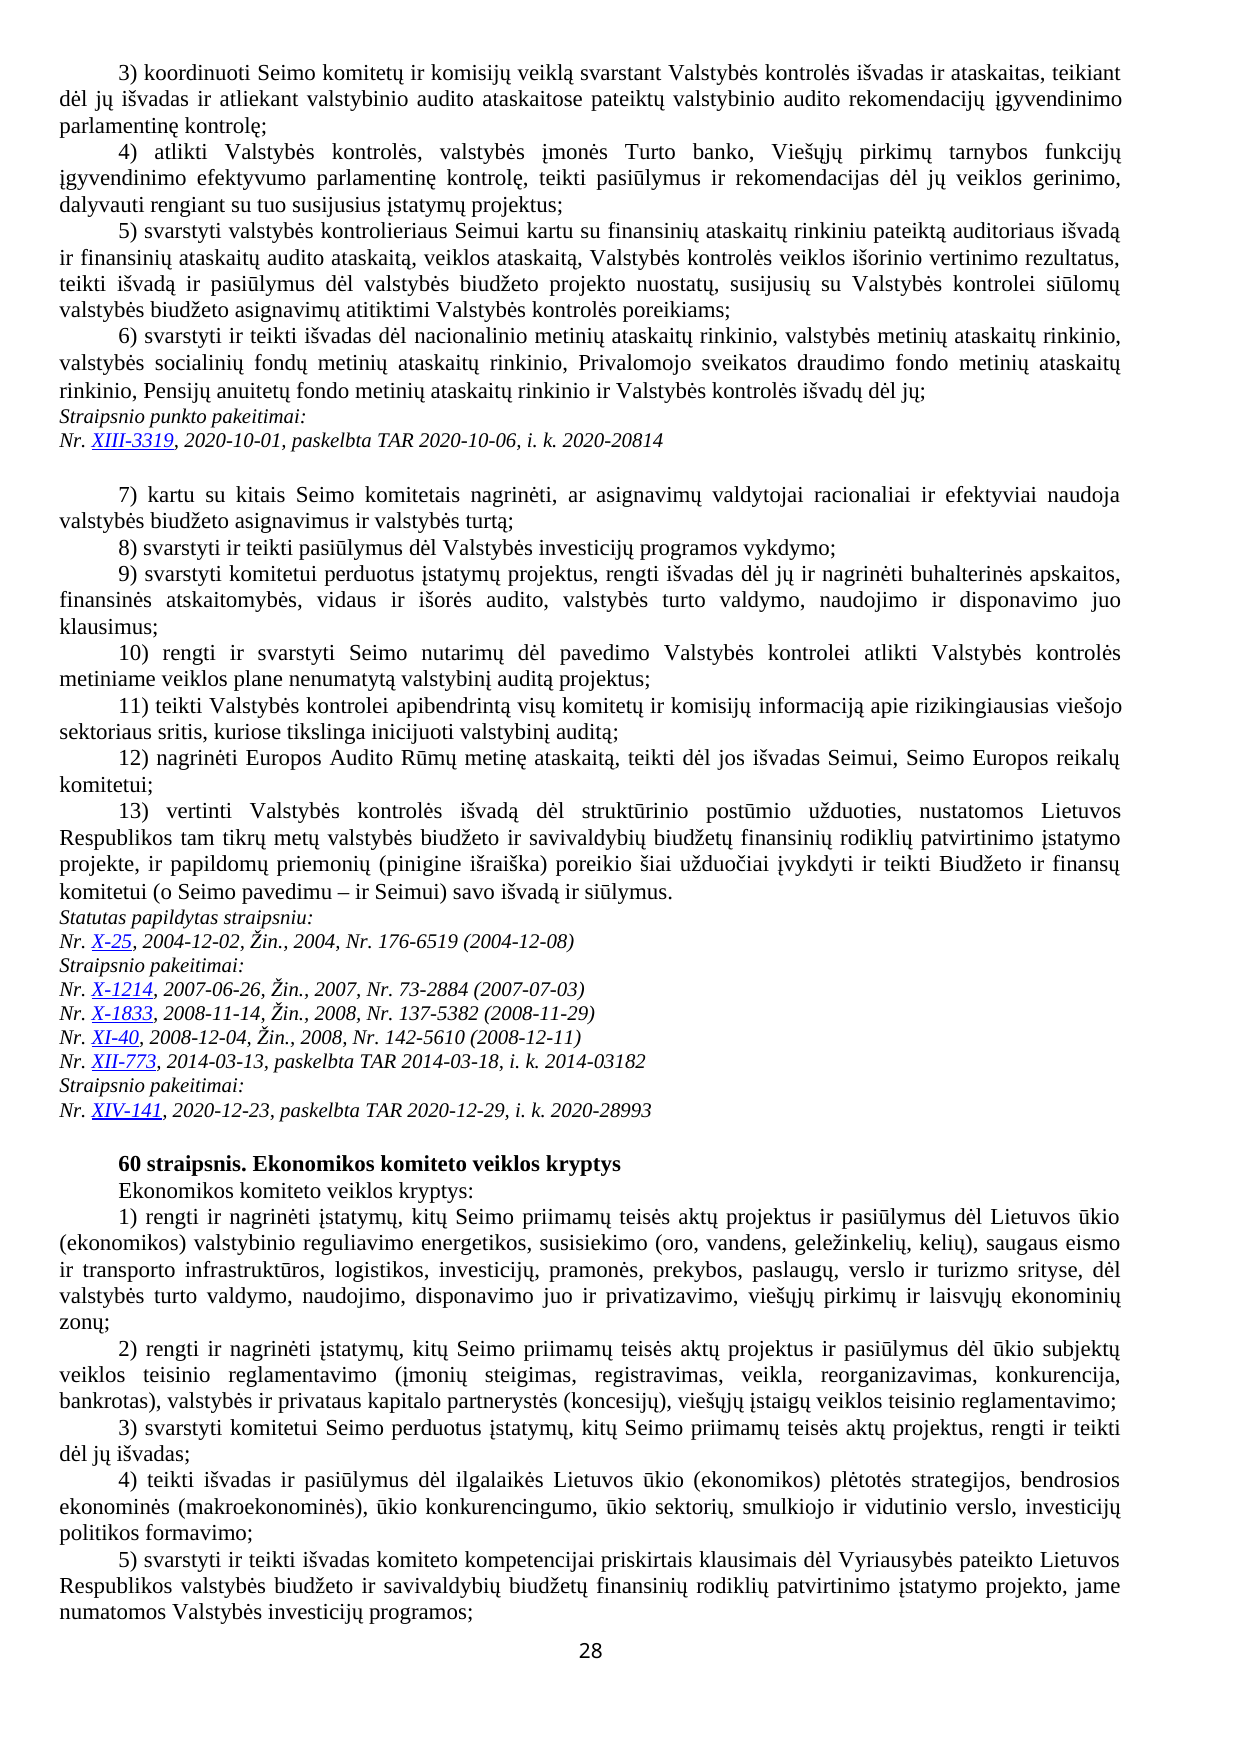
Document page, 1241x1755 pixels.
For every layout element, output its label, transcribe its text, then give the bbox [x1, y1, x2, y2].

text Straipsnio punkto pakeitimai: [59, 404, 1122, 428]
text Ekonomikos komiteto veiklos kryptys: [59, 1177, 1122, 1203]
text Nr. XIV-141, 2020-12-23, paskelbta TAR 2020-12-29, i. k. 2020-28993 [59, 1097, 1122, 1122]
text 4) teikti išvadas ir pasiūlymus dėl ilgalaikės Lietuvos ūkio (ekonomikos) plėtotės strategijos, bendrosios ekonominės (makroekonominės), ūkio konkurencingumo, ūkio sektorių, smulkiojo ir vidutinio verslo, investicijų politikos formavimo; [59, 1467, 1122, 1546]
text Nr. XI-40, 2008-12-04, Žin., 2008, Nr. 142-5610 (2008-12-11) [59, 1025, 1122, 1049]
text 11) teikti Valstybės kontrolei apibendrintą visų komitetų ir komisijų informaciją apie rizikingiausias viešojo sektoriaus sritis, kuriose tikslinga inicijuoti valstybinį auditą; [59, 692, 1122, 744]
text 10) rengti ir svarstyti Seimo nutarimų dėl pavedimo Valstybės kontrolei atlikti Valstybės kontrolės metiniame veiklos plane nenumatytą valstybinį auditą projektus; [59, 639, 1122, 692]
text 7) kartu su kitais Seimo komitetais nagrinėti, ar asignavimų valdytojai racionaliai ir efektyviai naudoja valstybės biudžeto asignavimus ir valstybės turtą; [59, 481, 1122, 534]
text 2) rengti ir nagrinėti įstatymų, kitų Seimo priimamų teisės aktų projektus ir pasiūlymus dėl ūkio subjektų veiklos teisinio reglamentavimo (įmonių steigimas, registravimas, veikla, reorganizavimas, konkurencija, bankrotas), valstybės ir privataus kapitalo partnerystės (koncesijų), viešųjų įstaigų veiklos teisinio reglamentavimo; [59, 1335, 1122, 1414]
text Straipsnio pakeitimai: [59, 1073, 1122, 1097]
text 1) rengti ir nagrinėti įstatymų, kitų Seimo priimamų teisės aktų projektus ir pasiūlymus dėl Lietuvos ūkio (ekonomikos) valstybinio reguliavimo energetikos, susisiekimo (oro, vandens, geležinkelių, kelių), saugaus eismo ir transporto infrastruktūros, logistikos, investicijų, pramonės, prekybos, paslaugų, verslo ir turizmo srityse, dėl valstybės turto valdymo, naudojimo, disponavimo juo ir privatizavimo, viešųjų pirkimų ir laisvųjų ekonominių zonų; [59, 1203, 1122, 1335]
text 5) svarstyti valstybės kontrolieriaus Seimui kartu su finansinių ataskaitų rinkiniu pateiktą auditoriaus išvadą ir finansinių ataskaitų audito ataskaitą, veiklos ataskaitą, Valstybės kontrolės veiklos išorinio vertinimo rezultatus, teikti išvadą ir pasiūlymus dėl valstybės biudžeto projekto nuostatų, susijusių su Valstybės kontrolei siūlomų valstybės biudžeto asignavimų atitiktimi Valstybės kontrolės poreikiams; [59, 217, 1122, 323]
text 4) atlikti Valstybės kontrolės, valstybės įmonės Turto banko, Viešųjų pirkimų tarnybos funkcijų įgyvendinimo efektyvumo parlamentinę kontrolę, teikti pasiūlymus ir rekomendacijas dėl jų veiklos gerinimo, dalyvauti rengiant su tuo susijusius įstatymų projektus; [59, 138, 1122, 217]
text Nr. X-1833, 2008-11-14, Žin., 2008, Nr. 137-5382 (2008-11-29) [59, 1001, 1122, 1025]
text 60 straipsnis. Ekonomikos komiteto veiklos kryptys [59, 1150, 1122, 1177]
text 5) svarstyti ir teikti išvadas komiteto kompetencijai priskirtais klausimais dėl Vyriausybės pateikto Lietuvos Respublikos valstybės biudžeto ir savivaldybių biudžetų finansinių rodiklių patvirtinimo įstatymo projekto, jame numatomos Valstybės investicijų programos; [59, 1546, 1122, 1625]
text Nr. XIII-3319, 2020-10-01, paskelbta TAR 2020-10-06, i. k. 2020-20814 [59, 428, 1122, 452]
text 3) svarstyti komitetui Seimo perduotus įstatymų, kitų Seimo priimamų teisės aktų projektus, rengti ir teikti dėl jų išvadas; [59, 1414, 1122, 1467]
text Statutas papildytas straipsniu: [59, 905, 1122, 929]
text Nr. X-25, 2004-12-02, Žin., 2004, Nr. 176-6519 (2004-12-08) [59, 929, 1122, 953]
text 12) nagrinėti Europos Audito Rūmų metinę ataskaitą, teikti dėl jos išvadas Seimui, Seimo Europos reikalų komitetui; [59, 744, 1122, 797]
text Straipsnio pakeitimai: [59, 953, 1122, 977]
text Nr. X-1214, 2007-06-26, Žin., 2007, Nr. 73-2884 (2007-07-03) [59, 977, 1122, 1001]
text 9) svarstyti komitetui perduotus įstatymų projektus, rengti išvadas dėl jų ir nagrinėti buhalterinės apskaitos, finansinės atskaitomybės, vidaus ir išorės audito, valstybės turto valdymo, naudojimo ir disponavimo juo klausimus; [59, 560, 1122, 639]
text 13) vertinti Valstybės kontrolės išvadą dėl struktūrinio postūmio užduoties, nustatomos Lietuvos Respublikos tam tikrų metų valstybės biudžeto ir savivaldybių biudžetų finansinių rodiklių patvirtinimo įstatymo projekte, ir papildomų priemonių (pinigine išraiška) poreikio šiai užduočiai įvykdyti ir teikti Biudžeto ir finansų komitetui (o Seimo pavedimu – ir Seimui) savo išvadą ir siūlymus. [59, 797, 1122, 905]
text Nr. XII-773, 2014-03-13, paskelbta TAR 2014-03-18, i. k. 2014-03182 [59, 1049, 1122, 1073]
text 6) svarstyti ir teikti išvadas dėl nacionalinio metinių ataskaitų rinkinio, valstybės metinių ataskaitų rinkinio, valstybės socialinių fondų metinių ataskaitų rinkinio, Privalomojo sveikatos draudimo fondo metinių ataskaitų rinkinio, Pensijų anuitetų fondo metinių ataskaitų rinkinio ir Valstybės kontrolės išvadų dėl jų; [59, 323, 1122, 404]
text 8) svarstyti ir teikti pasiūlymus dėl Valstybės investicijų programos vykdymo; [59, 534, 1122, 560]
text 3) koordinuoti Seimo komitetų ir komisijų veiklą svarstant Valstybės kontrolės išvadas ir ataskaitas, teikiant dėl jų išvadas ir atliekant valstybinio audito ataskaitose pateiktų valstybinio audito rekomendacijų įgyvendinimo parlamentinę kontrolę; [59, 59, 1122, 138]
